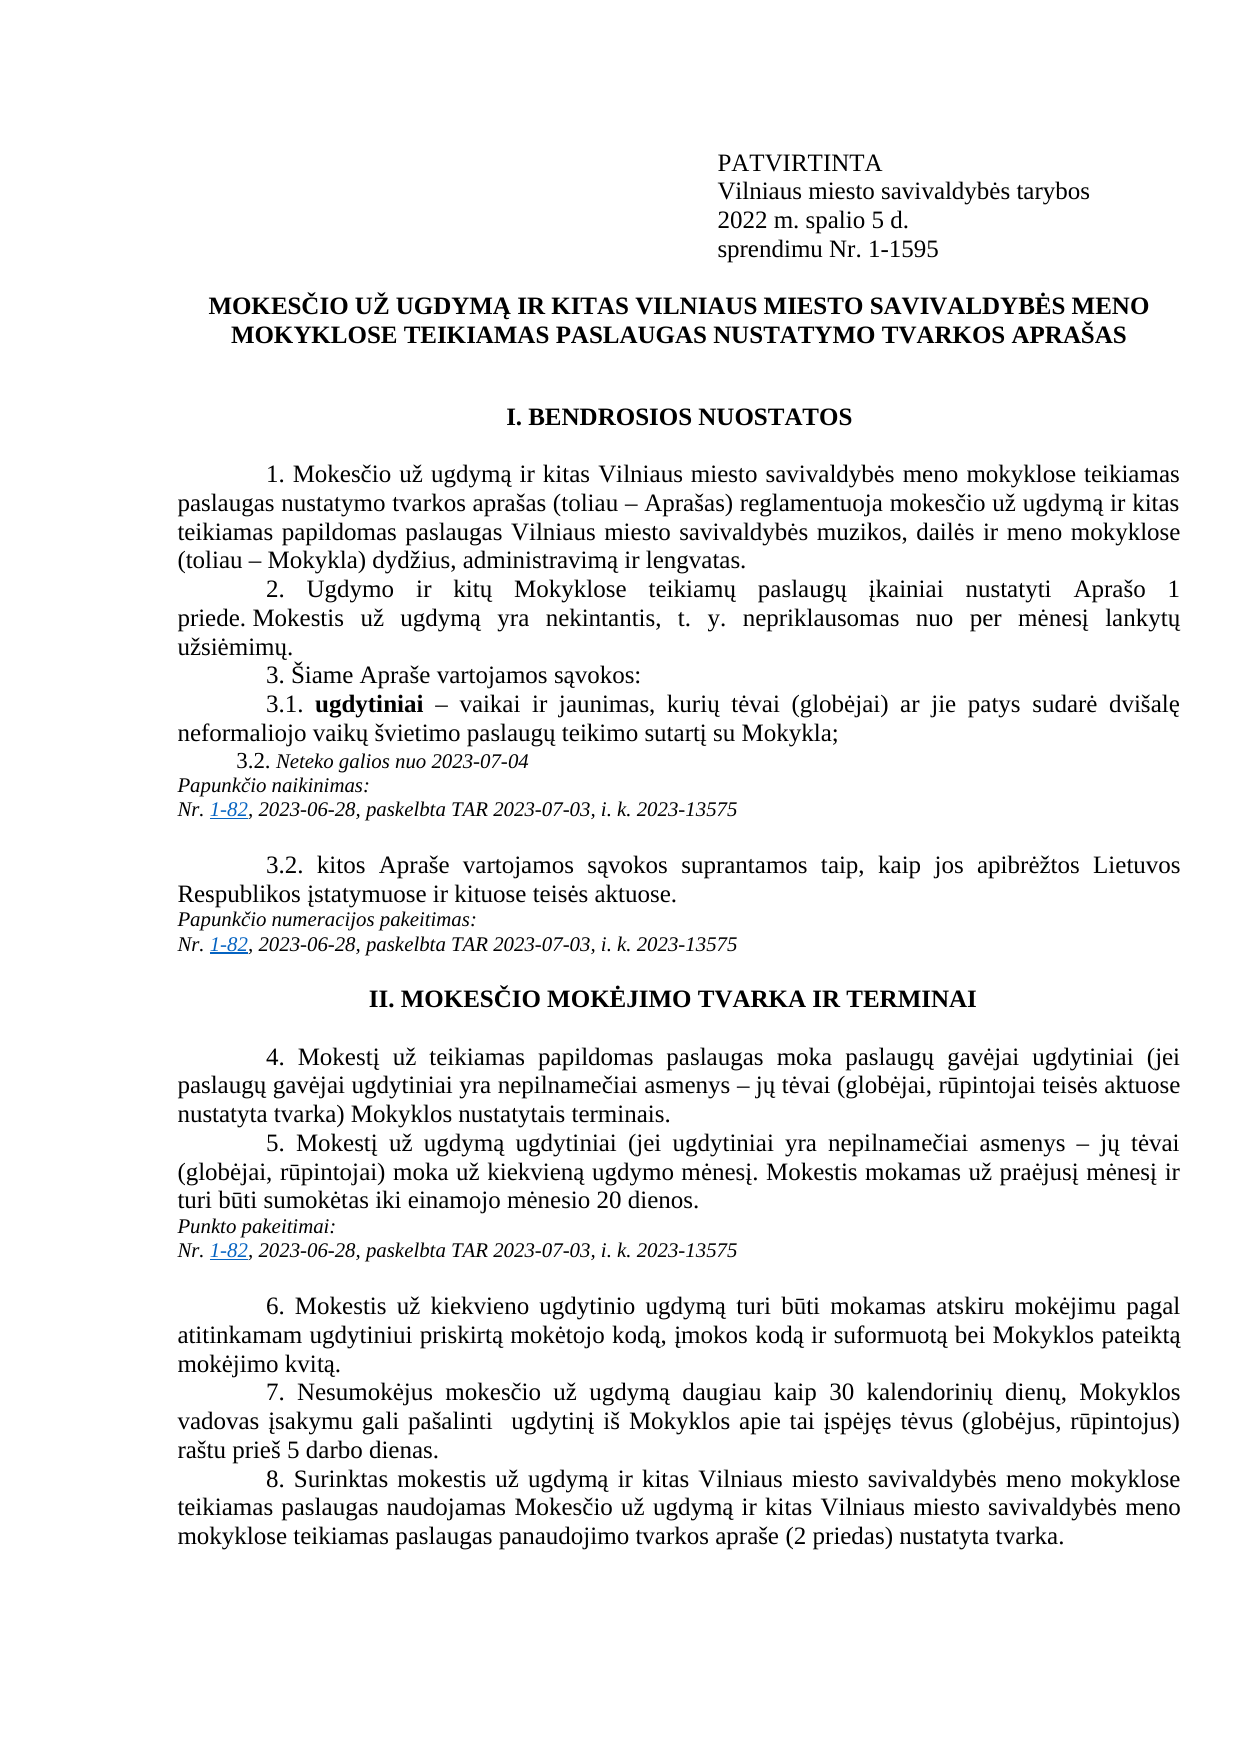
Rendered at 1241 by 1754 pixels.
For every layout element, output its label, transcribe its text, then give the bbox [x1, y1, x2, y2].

text 3.1. ugdytiniai – vaikai ir jaunimas, kurių tėvai (globėjai) ar jie patys sudarė dvišalę neformaliojo vaikų švietimo paslaugų teikimo sutartį su Mokykla; [177, 689, 1181, 747]
text 7. Nesumokėjus mokesčio už ugdymą daugiau kaip 30 kalendorinių dienų, Mokyklos vadovas įsakymu gali pašalinti ugdytinį iš Mokyklos apie tai įspėjęs tėvus (globėjus, rūpintojus) raštu prieš 5 darbo dienas. [177, 1377, 1181, 1464]
text 5. Mokestį už ugdymą ugdytiniai (jei ugdytiniai yra nepilnamečiai asmenys – jų tėvai (globėjai, rūpintojai) moka už kiekvieną ugdymo mėnesį. Mokestis mokamas už praėjusį mėnesį ir turi būti sumokėtas iki einamojo mėnesio 20 dienos. [177, 1128, 1181, 1214]
text Papunkčio naikinimas: [177, 773, 1181, 797]
text Nr. 1-82, 2023-06-28, paskelbta TAR 2023-07-03, i. k. 2023-13575 [177, 931, 1181, 956]
text 3.2. Neteko galios nuo 2023-07-04 [177, 747, 1181, 773]
text sprendimu Nr. 1-1595 [582, 234, 1181, 263]
text Nr. 1-82, 2023-06-28, paskelbta TAR 2023-07-03, i. k. 2023-13575 [177, 797, 1181, 821]
text 8. Surinktas mokestis už ugdymą ir kitas Vilniaus miesto savivaldybės meno mokyklose teikiamas paslaugas naudojamas Mokesčio už ugdymą ir kitas Vilniaus miesto savivaldybės meno mokyklose teikiamas paslaugas panaudojimo tvarkos apraše (2 priedas) nustatyta tvarka. [177, 1464, 1181, 1550]
text Vilniaus miesto savivaldybės tarybos [717, 176, 1181, 205]
text 6. Mokestis už kiekvieno ugdytinio ugdymą turi būti mokamas atskiru mokėjimu pagal atitinkamam ugdytiniui priskirtą mokėtojo kodą, įmokos kodą ir suformuotą bei Mokyklos pateiktą mokėjimo kvitą. [177, 1291, 1181, 1377]
text 1. Mokesčio už ugdymą ir kitas Vilniaus miesto savivaldybės meno mokyklose teikiamas paslaugas nustatymo tvarkos aprašas (toliau – Aprašas) reglamentuoja mokesčio už ugdymą ir kitas teikiamas papildomas paslaugas Vilniaus miesto savivaldybės muzikos, dailės ir meno mokyklose (toliau – Mokykla) dydžius, administravimą ir lengvatas. [177, 459, 1181, 574]
text 3. Šiame Apraše vartojamos sąvokos: [177, 660, 1181, 689]
text 2. Ugdymo ir kitų Mokyklose teikiamų paslaugų įkainiai nustatyti Aprašo 1 priede. Mokestis už ugdymą yra nekintantis, t. y. nepriklausomas nuo per mėnesį lankytų užsiėmimų. [177, 574, 1181, 660]
text Punkto pakeitimai: [177, 1214, 1181, 1238]
text 2022 m. spalio 5 d. [582, 205, 1181, 234]
text PATVIRTINTA [717, 148, 1181, 176]
text II. MOKESČIO MOKĖJIMO TVARKA IR TERMINAI [177, 984, 1181, 1013]
text 3.2. kitos Apraše vartojamos sąvokos suprantamos taip, kaip jos apibrėžtos Lietuvos Respublikos įstatymuose ir kituose teisės aktuose. [177, 850, 1181, 907]
text Nr. 1-82, 2023-06-28, paskelbta TAR 2023-07-03, i. k. 2023-13575 [177, 1238, 1181, 1262]
text 4. Mokestį už teikiamas papildomas paslaugas moka paslaugų gavėjai ugdytiniai (jei paslaugų gavėjai ugdytiniai yra nepilnamečiai asmenys – jų tėvai (globėjai, rūpintojai teisės aktuose nustatyta tvarka) Mokyklos nustatytais terminais. [177, 1042, 1181, 1128]
text Papunkčio numeracijos pakeitimas: [177, 907, 1181, 931]
text MOKESČIO UŽ UGDYMĄ IR KITAS VILNIAUS MIESTO SAVIVALDYBĖS MENO MOKYKLOSE TEIKIAMAS PASLAUGAS NUSTATYMO TVARKOS APRAŠAS [177, 291, 1181, 349]
text I. BENDROSIOS NUOSTATOS [177, 402, 1181, 430]
